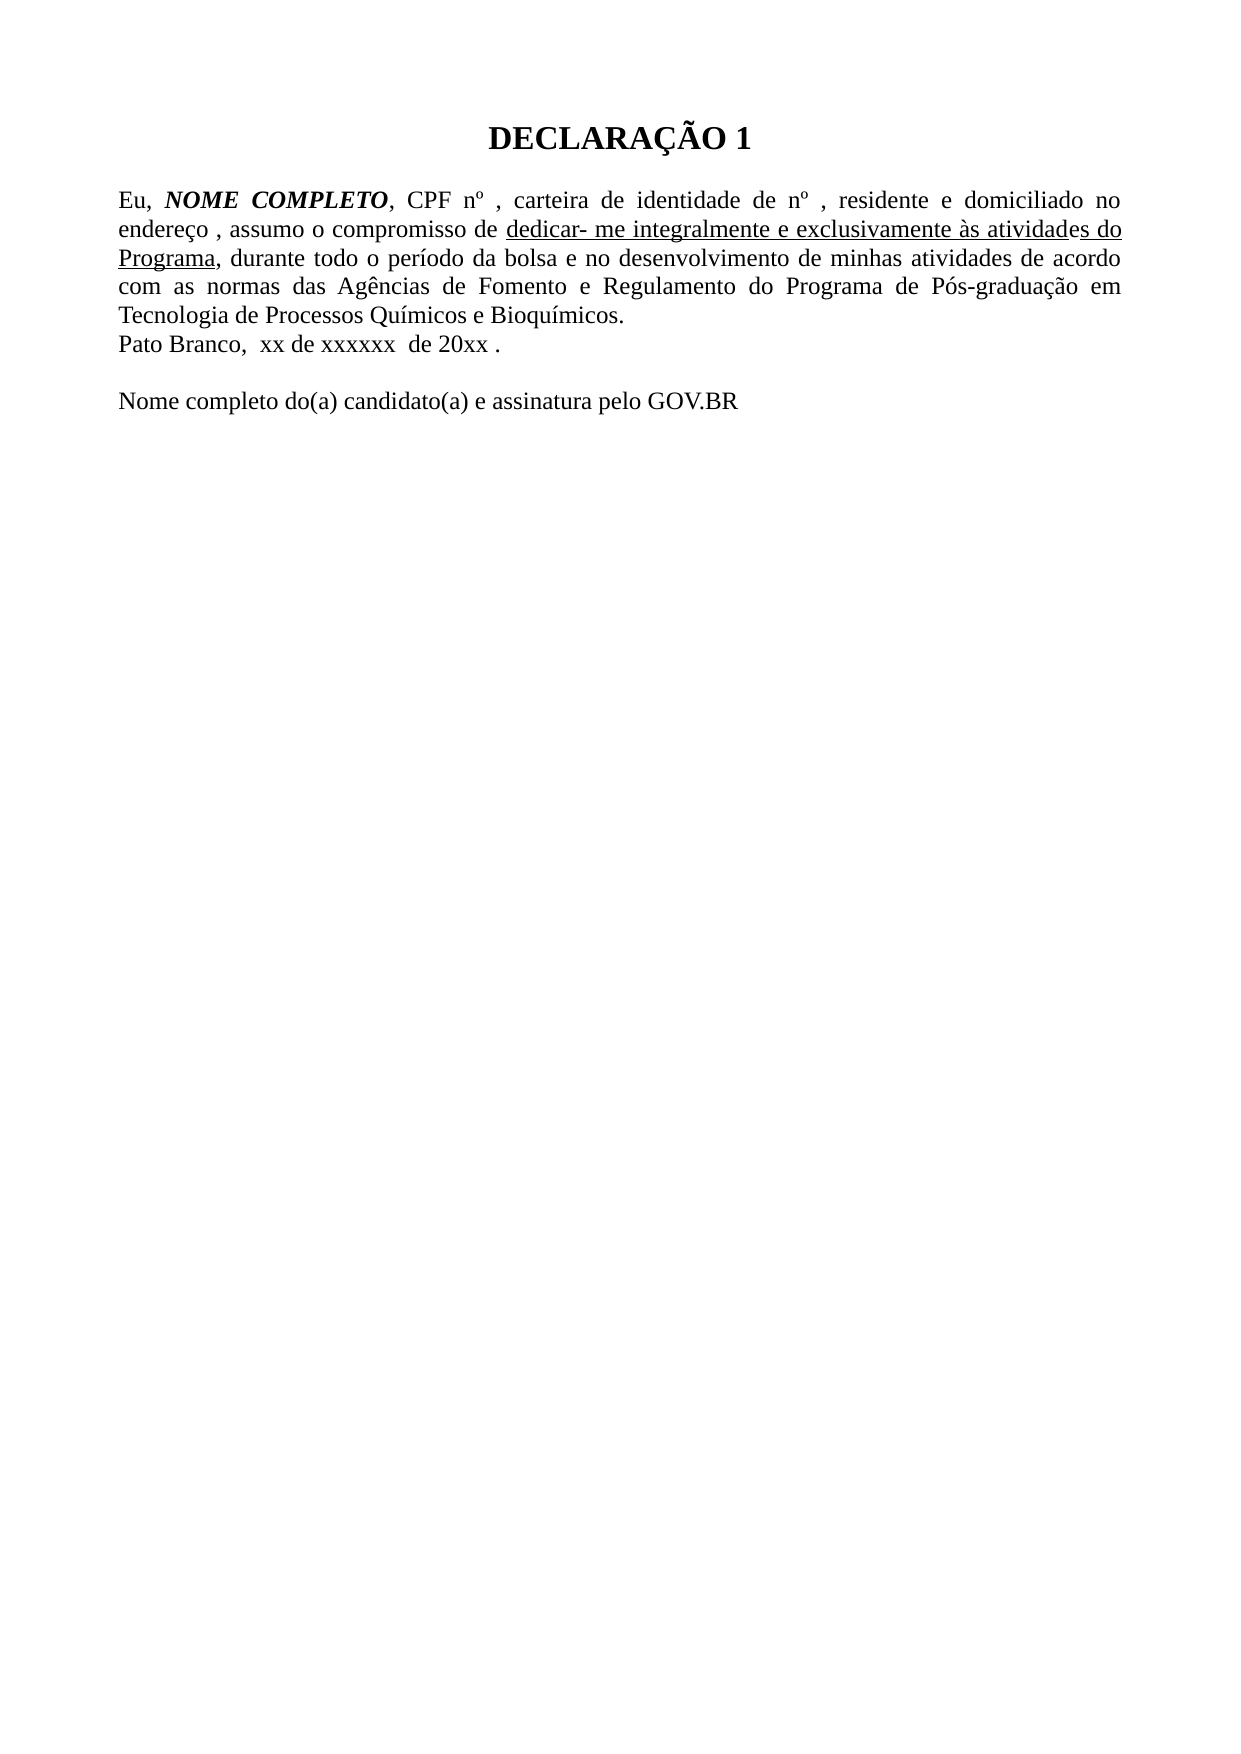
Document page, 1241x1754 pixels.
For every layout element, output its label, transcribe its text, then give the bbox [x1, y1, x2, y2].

text DECLARAÇÃO 1 [118, 118, 1122, 156]
text Nome completo do(a) candidato(a) e assinatura pelo GOV.BR [118, 386, 1122, 415]
text Eu, NOME COMPLETO, CPF nº , carteira de identidade de nº , residente e domiciliado no endereço , assumo o compromisso de dedicar- me integralmente e exclusivamente às atividades do Programa, durante todo o período da bolsa e no desenvolvimento de minhas atividades de acordo com as normas das Agências de Fomento e Regulamento do Programa de Pós-graduação em Tecnologia de Processos Químicos e Bioquímicos. [118, 185, 1122, 329]
text Pato Branco, xx de xxxxxx de 20xx . [118, 329, 1122, 358]
